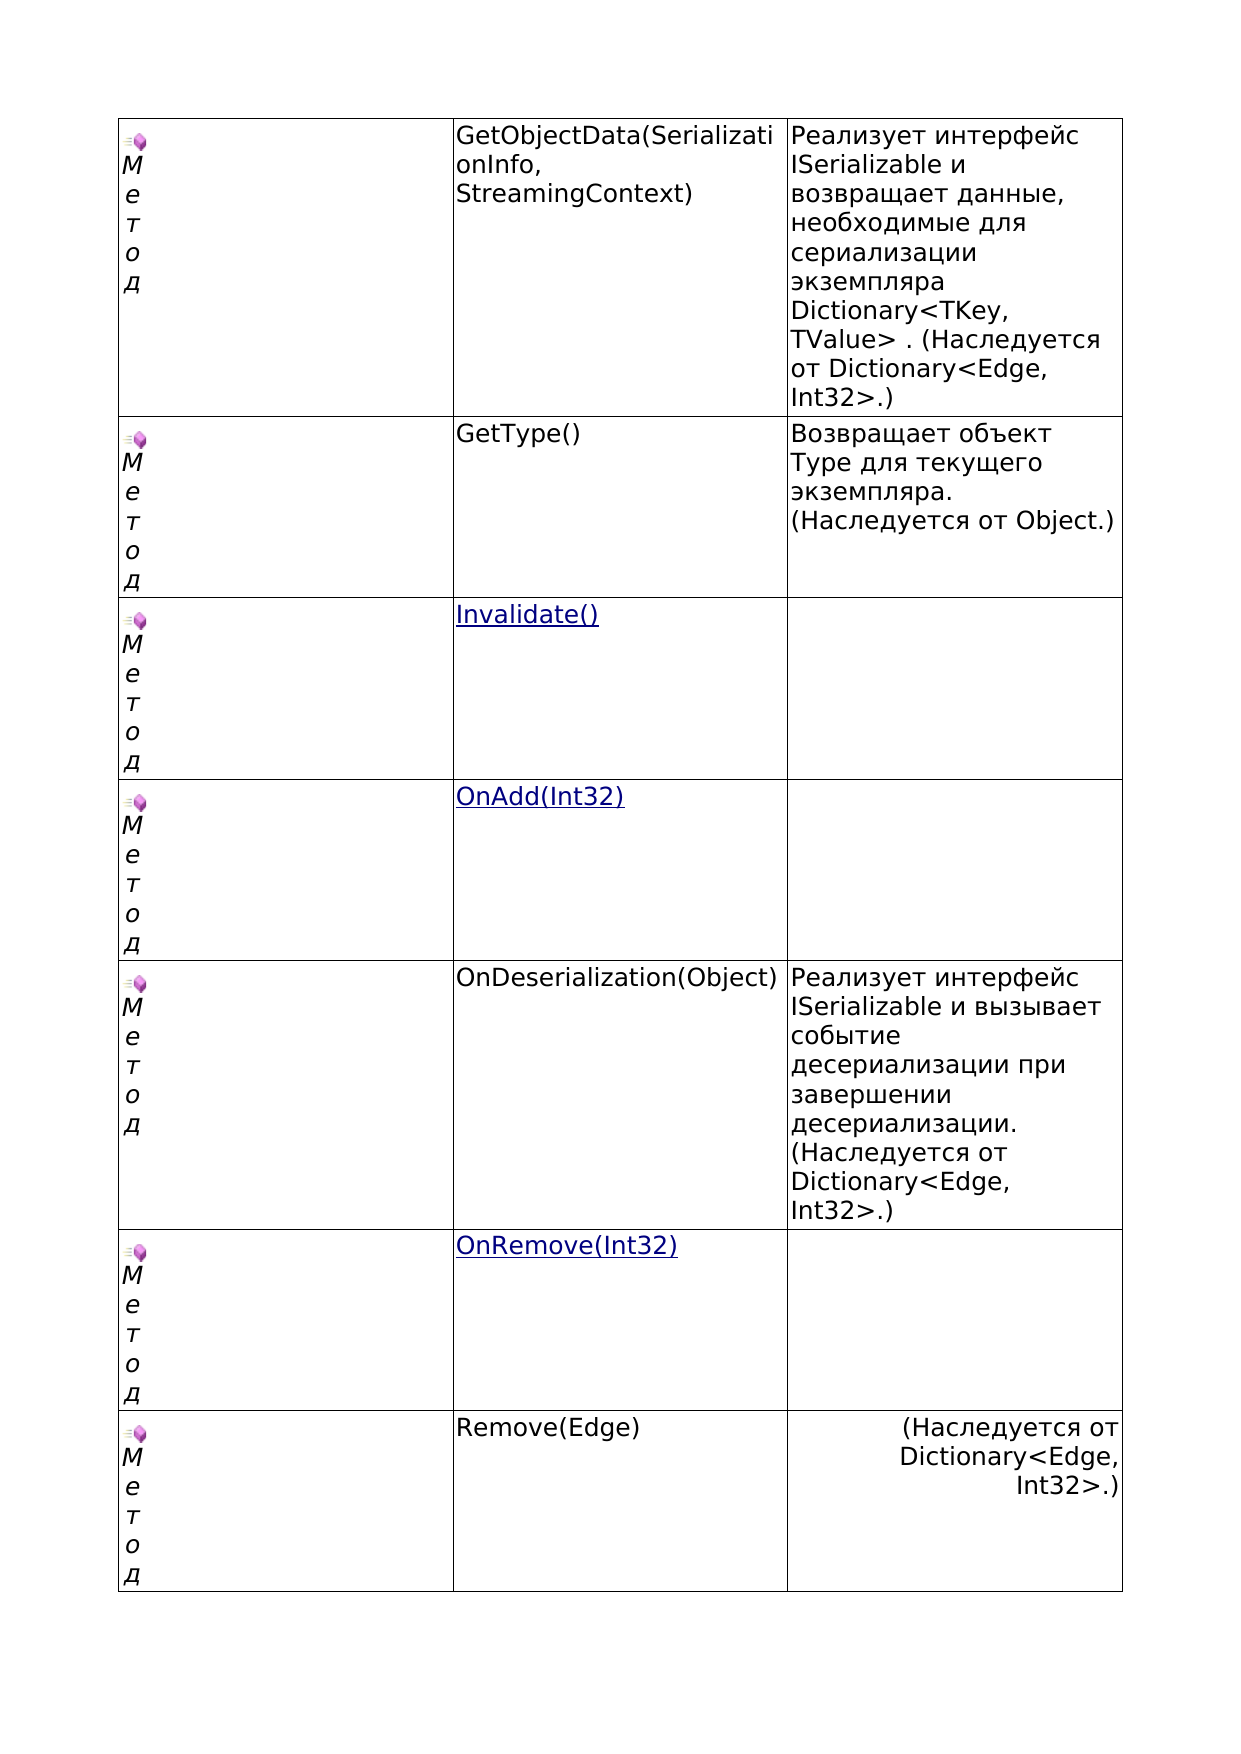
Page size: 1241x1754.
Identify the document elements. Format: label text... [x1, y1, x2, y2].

table_cell (Наследуется от Dictionary<Edge, Int32>.) [788, 1411, 1122, 1591]
table_cell [119, 1230, 453, 1410]
table_cell Remove(Edge) [454, 1411, 787, 1591]
table_cell [788, 1230, 1122, 1410]
table_cell [119, 961, 453, 1228]
table_cell OnDeserialization(Object) [454, 961, 787, 1228]
picture [121, 975, 147, 993]
table_cell [119, 1411, 453, 1591]
table_cell Реализует интерфейс ISerializable и возвращает данные, необходимые для сериализации экземпляра Dictionary<TKey, TValue> . (Наследуется от Dictionary<Edge, Int32>.) [788, 119, 1122, 416]
table_cell [119, 119, 453, 416]
table_cell Возвращает объект Type для текущего экземпляра. (Наследуется от Object.) [788, 417, 1122, 597]
table_cell [119, 417, 453, 597]
picture [121, 1425, 147, 1443]
table_cell Реализует интерфейс ISerializable и вызывает событие десериализации при завершении десериализации. (Наследуется от Dictionary<Edge, Int32>.) [788, 961, 1122, 1228]
picture [121, 1244, 147, 1262]
table_cell [788, 598, 1122, 779]
picture [121, 133, 147, 151]
table_cell [788, 780, 1122, 960]
table_cell GetType() [454, 417, 787, 597]
table_cell [119, 598, 453, 779]
table_cell OnAdd(Int32) [454, 780, 787, 960]
table_cell GetObjectData(SerializationInfo, StreamingContext) [454, 119, 787, 416]
picture [121, 612, 147, 630]
table_cell OnRemove(Int32) [454, 1230, 787, 1410]
table_cell [119, 780, 453, 960]
table_cell Invalidate() [454, 598, 787, 779]
picture [121, 431, 147, 449]
picture [121, 794, 147, 812]
